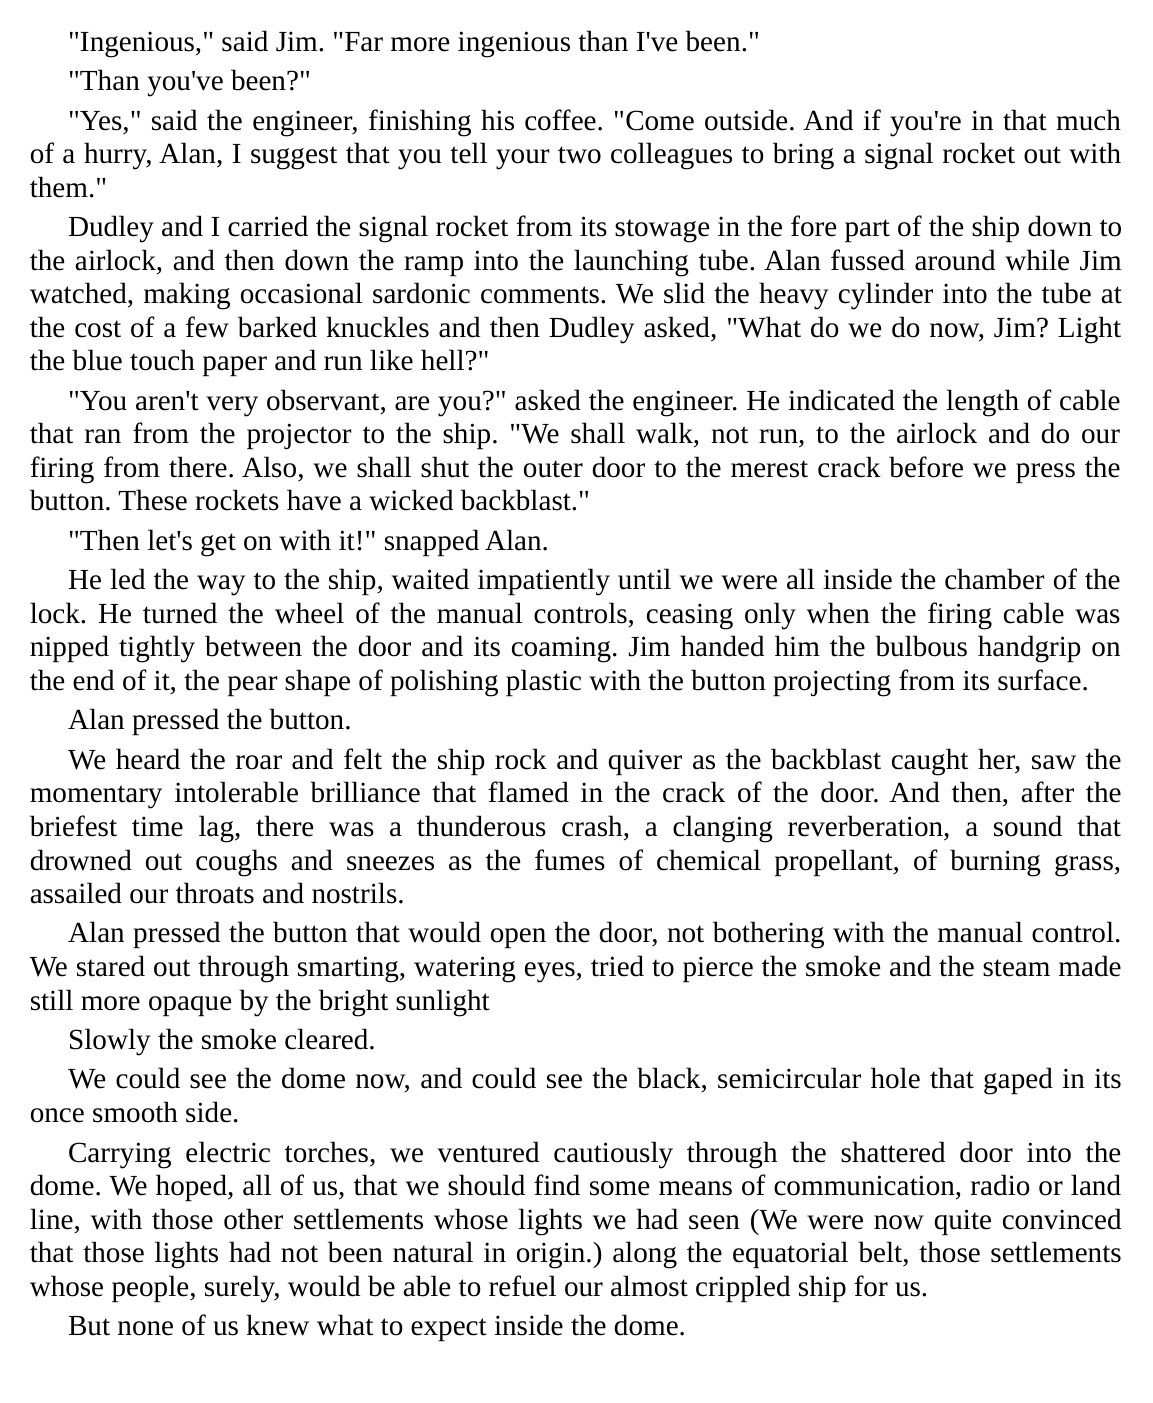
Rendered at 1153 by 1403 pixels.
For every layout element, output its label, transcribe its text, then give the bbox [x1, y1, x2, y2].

text But none of us knew what to expect inside the dome. [29, 1308, 1123, 1342]
text Slowly the smoke cleared. [29, 1022, 1123, 1056]
text We could see the dome now, and could see the black, semicircular hole that gaped in its once smooth side. [29, 1062, 1123, 1129]
text We heard the roar and felt the ship rock and quiver as the backblast caught her, saw the momentary intolerable brilliance that flamed in the crack of the door. And then, after the briefest time lag, there was a thunderous crash, a clanging reverberation, a sound that drowned out coughs and sneezes as the fumes of chemical propellant, of burning grass, assailed our throats and nostrils. [29, 742, 1123, 910]
text "Then let's get on with it!" snapped Alan. [29, 523, 1123, 556]
text "Yes," said the engineer, finishing his coffee. "Come outside. And if you're in that much of a hurry, Alan, I suggest that you tell your two colleagues to bring a signal rocket out with them." [29, 103, 1123, 203]
text "Ingenious," said Jim. "Far more ingenious than I've been." [29, 24, 1123, 57]
text Alan pressed the button. [29, 702, 1123, 736]
text Carrying electric torches, we ventured cautiously through the shattered door into the dome. We hoped, all of us, that we should find some means of communication, radio or land line, with those other settlements whose lights we had seen (We were now quite convinced that those lights had not been natural in origin.) along the equatorial belt, those settlements whose people, surely, would be able to refuel our almost crippled ship for us. [29, 1135, 1123, 1302]
text "Than you've been?" [29, 63, 1123, 97]
text Alan pressed the button that would open the door, not bothering with the manual control. We stared out through smarting, watering eyes, tried to pierce the smoke and the steam made still more opaque by the bright sunlight [29, 916, 1123, 1016]
text "You aren't very observant, are you?" asked the engineer. He indicated the length of cable that ran from the projector to the ship. "We shall walk, not run, to the airlock and do our firing from there. Also, we shall shut the outer door to the merest crack before we press the button. These rockets have a wicked backblast." [29, 383, 1123, 517]
text He led the way to the ship, waited impatiently until we were all inside the chamber of the lock. He turned the wheel of the manual controls, ceasing only when the firing cable was nipped tightly between the door and its coaming. Jim handed him the bulbous handgrip on the end of it, the pear shape of polishing plastic with the button projecting from its surface. [29, 562, 1123, 697]
text Dudley and I carried the signal rocket from its stowage in the fore part of the ship down to the airlock, and then down the ramp into the launching tube. Alan fussed around while Jim watched, making occasional sardonic comments. We slid the heavy cylinder into the tube at the cost of a few barked knuckles and then Dudley asked, "What do we do now, Jim? Light the blue touch paper and run like hell?" [29, 209, 1123, 377]
